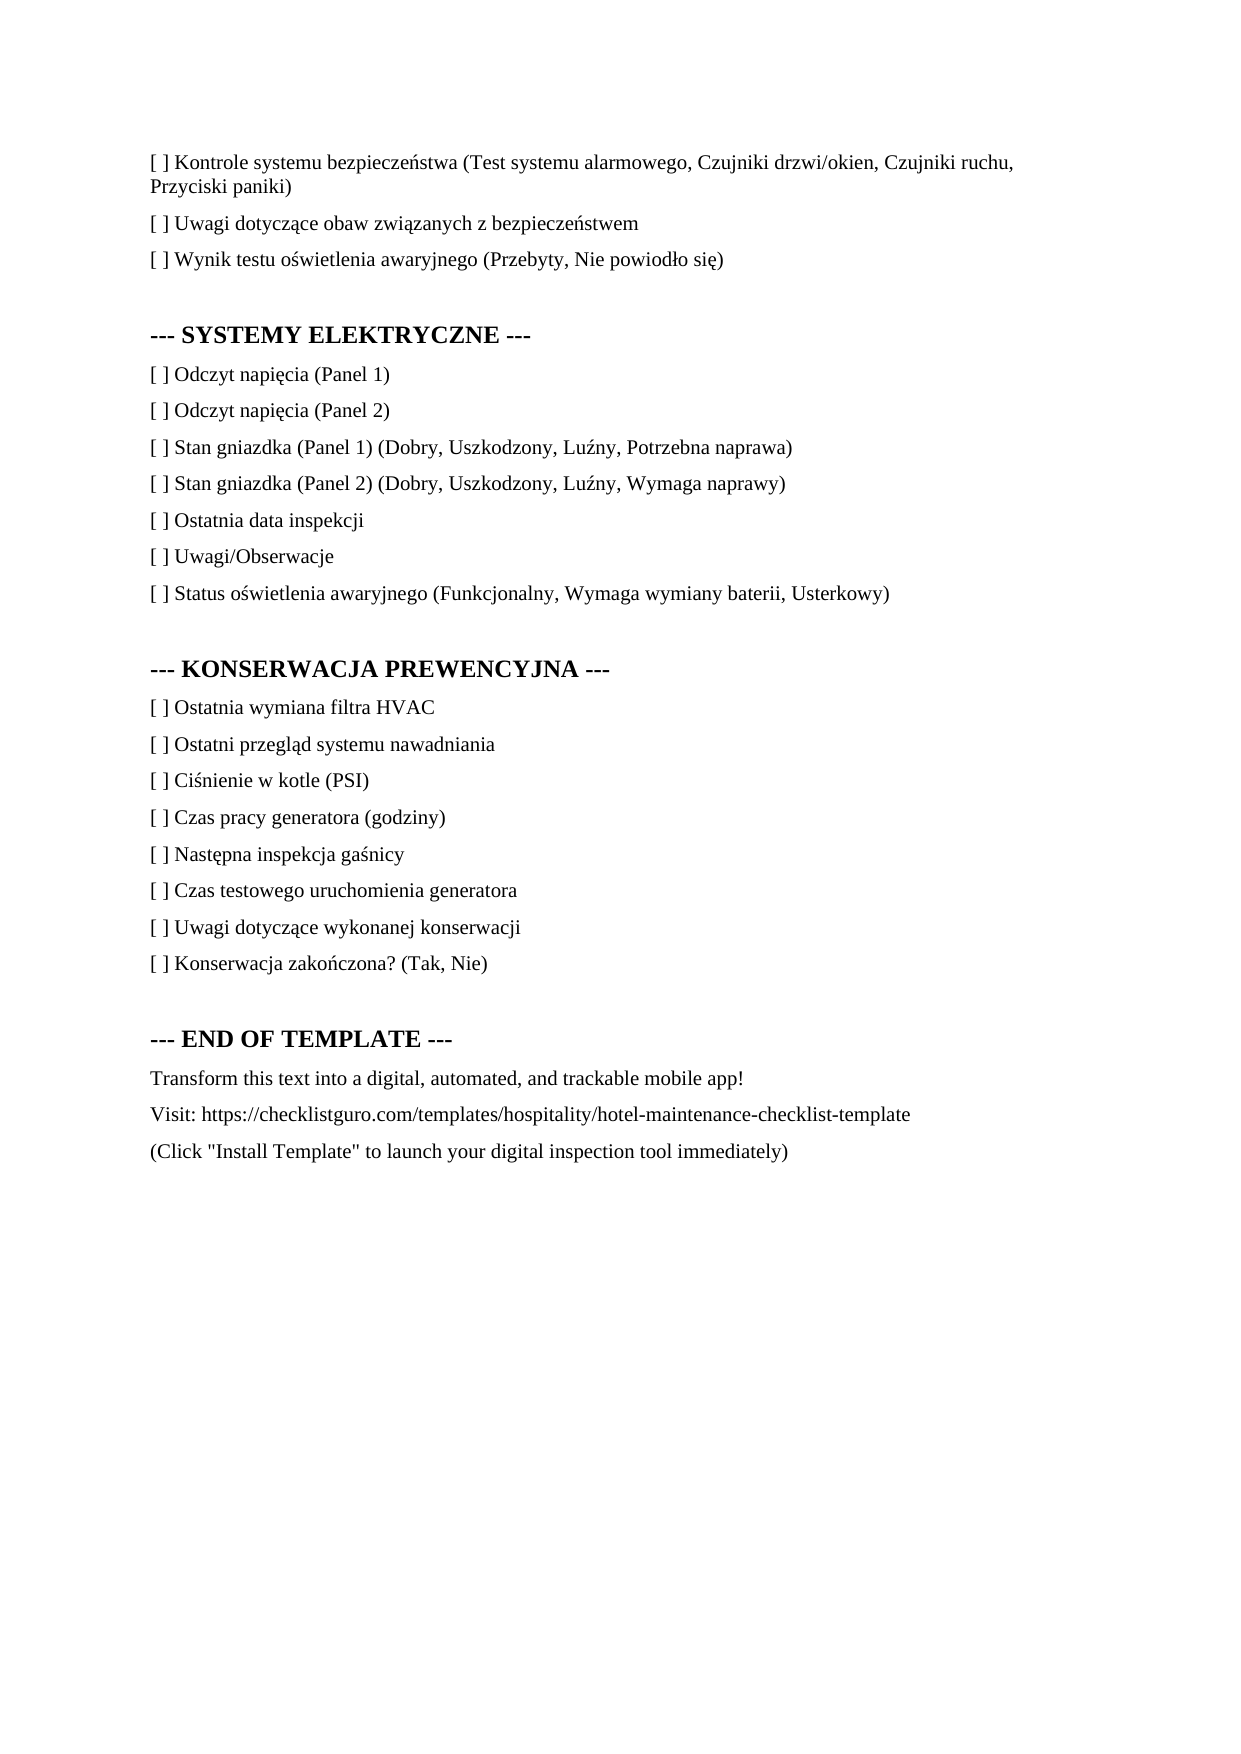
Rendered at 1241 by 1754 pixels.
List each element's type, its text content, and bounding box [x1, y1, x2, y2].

text --- END OF TEMPLATE --- [150, 1024, 1090, 1053]
text Transform this text into a digital, automated, and trackable mobile app! [150, 1066, 1090, 1090]
text [ ] Czas pracy generatora (godziny) [150, 805, 1090, 829]
text [ ] Kontrole systemu bezpieczeństwa (Test systemu alarmowego, Czujniki drzwi/okien, Czujniki ruchu, Przyciski paniki) [150, 150, 1090, 198]
text [ ] Stan gniazdka (Panel 1) (Dobry, Uszkodzony, Luźny, Potrzebna naprawa) [150, 435, 1090, 459]
text [ ] Status oświetlenia awaryjnego (Funkcjonalny, Wymaga wymiany baterii, Usterkowy) [150, 581, 1090, 605]
text [ ] Wynik testu oświetlenia awaryjnego (Przebyty, Nie powiodło się) [150, 247, 1090, 271]
text [ ] Stan gniazdka (Panel 2) (Dobry, Uszkodzony, Luźny, Wymaga naprawy) [150, 471, 1090, 495]
text --- SYSTEMY ELEKTRYCZNE --- [150, 320, 1090, 349]
text Visit: https://checklistguro.com/templates/hospitality/hotel-maintenance-checklist-template [150, 1102, 1090, 1126]
text [ ] Ciśnienie w kotle (PSI) [150, 768, 1090, 792]
text [ ] Uwagi/Obserwacje [150, 544, 1090, 568]
text [ ] Ostatnia wymiana filtra HVAC [150, 695, 1090, 719]
text (Click "Install Template" to launch your digital inspection tool immediately) [150, 1139, 1090, 1163]
text [ ] Uwagi dotyczące wykonanej konserwacji [150, 915, 1090, 939]
text --- KONSERWACJA PREWENCYJNA --- [150, 654, 1090, 683]
text [ ] Ostatnia data inspekcji [150, 508, 1090, 532]
text [ ] Odczyt napięcia (Panel 2) [150, 398, 1090, 422]
text [ ] Konserwacja zakończona? (Tak, Nie) [150, 951, 1090, 975]
text [ ] Następna inspekcja gaśnicy [150, 842, 1090, 866]
text [ ] Ostatni przegląd systemu nawadniania [150, 732, 1090, 756]
text [ ] Czas testowego uruchomienia generatora [150, 878, 1090, 902]
text [ ] Odczyt napięcia (Panel 1) [150, 362, 1090, 386]
text [ ] Uwagi dotyczące obaw związanych z bezpieczeństwem [150, 211, 1090, 235]
